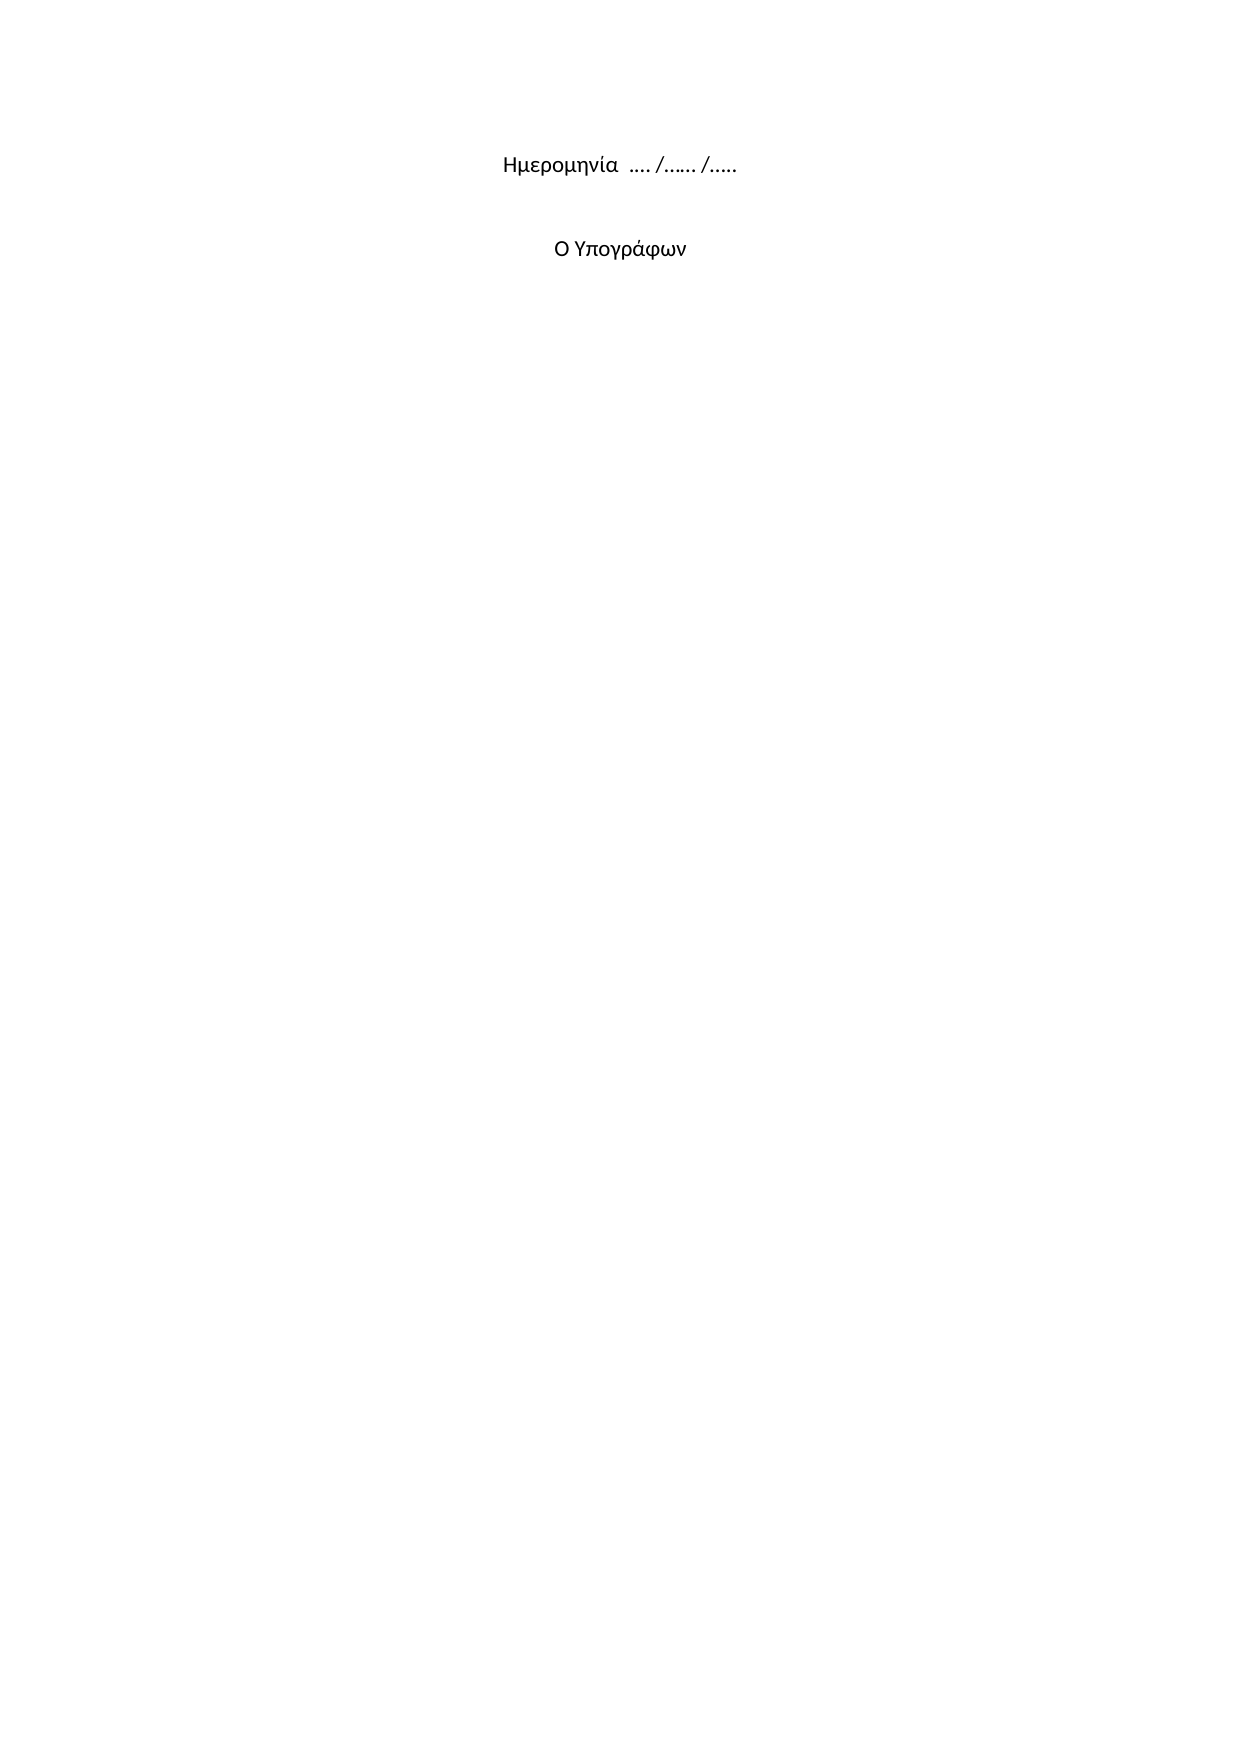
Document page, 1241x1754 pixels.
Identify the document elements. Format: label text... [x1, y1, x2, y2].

text Ημερομηνία .… /…… /….. [187, 150, 1053, 178]
text Ο Υπογράφων [187, 234, 1053, 262]
